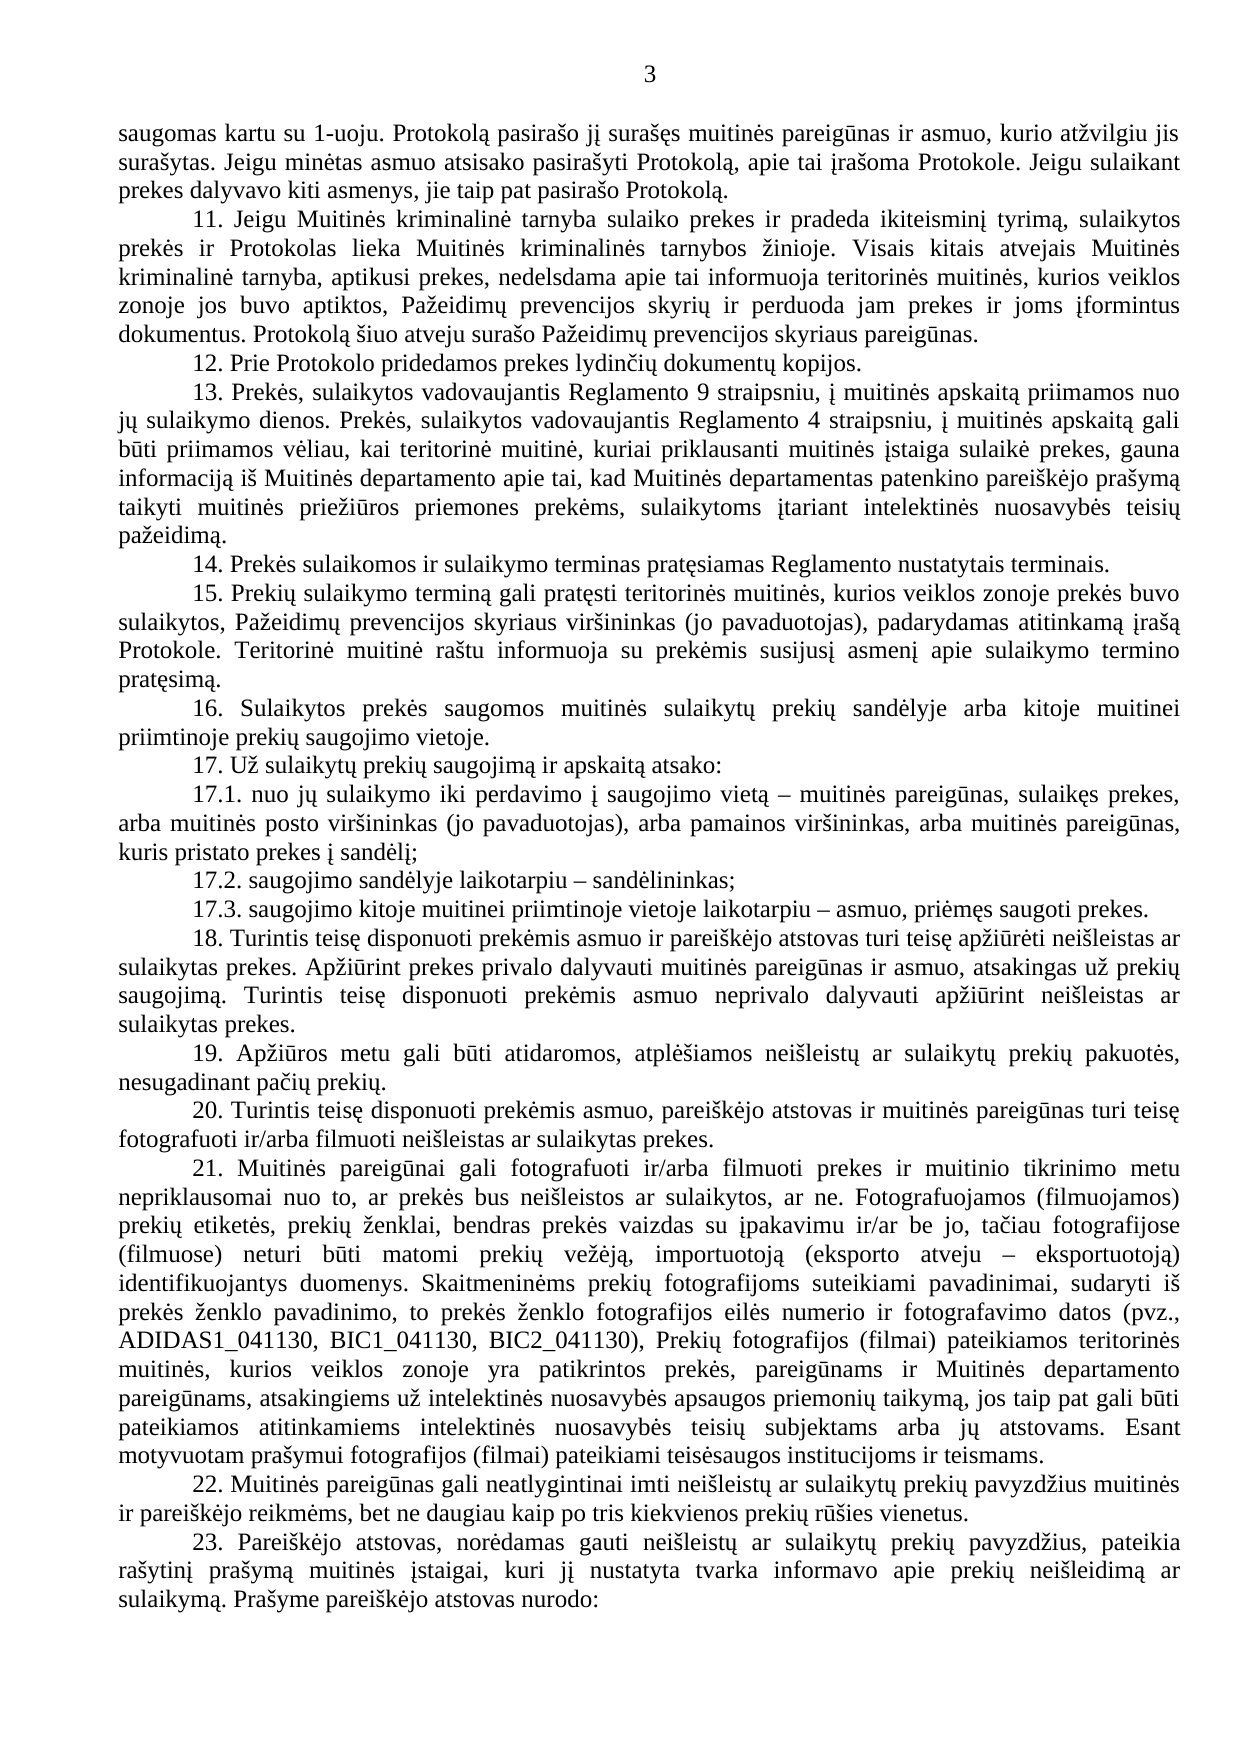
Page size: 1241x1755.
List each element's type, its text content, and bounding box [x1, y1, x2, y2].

text 20. Turintis teisę disponuoti prekėmis asmuo, pareiškėjo atstovas ir muitinės pareigūnas turi teisę fotografuoti ir/arba filmuoti neišleistas ar sulaikytas prekes. [118, 1096, 1181, 1153]
text 17.3. saugojimo kitoje muitinei priimtinoje vietoje laikotarpiu – asmuo, priėmęs saugoti prekes. [118, 894, 1181, 923]
text 12. Prie Protokolo pridedamos prekes lydinčių dokumentų kopijos. [118, 348, 1181, 377]
text 11. Jeigu Muitinės kriminalinė tarnyba sulaiko prekes ir pradeda ikiteisminį tyrimą, sulaikytos prekės ir Protokolas lieka Muitinės kriminalinės tarnybos žinioje. Visais kitais atvejais Muitinės kriminalinė tarnyba, aptikusi prekes, nedelsdama apie tai informuoja teritorinės muitinės, kurios veiklos zonoje jos buvo aptiktos, Pažeidimų prevencijos skyrių ir perduoda jam prekes ir joms įformintus dokumentus. Protokolą šiuo atveju surašo Pažeidimų prevencijos skyriaus pareigūnas. [118, 204, 1181, 348]
text 17.2. saugojimo sandėlyje laikotarpiu – sandėlininkas; [118, 866, 1181, 894]
text 17.1. nuo jų sulaikymo iki perdavimo į saugojimo vietą – muitinės pareigūnas, sulaikęs prekes, arba muitinės posto viršininkas (jo pavaduotojas), arba pamainos viršininkas, arba muitinės pareigūnas, kuris pristato prekes į sandėlį; [118, 779, 1181, 866]
text saugomas kartu su 1-uoju. Protokolą pasirašo jį surašęs muitinės pareigūnas ir asmuo, kurio atžvilgiu jis surašytas. Jeigu minėtas asmuo atsisako pasirašyti Protokolą, apie tai įrašoma Protokole. Jeigu sulaikant prekes dalyvavo kiti asmenys, jie taip pat pasirašo Protokolą. [118, 118, 1181, 204]
text 14. Prekės sulaikomos ir sulaikymo terminas pratęsiamas Reglamento nustatytais terminais. [118, 549, 1181, 578]
text 18. Turintis teisę disponuoti prekėmis asmuo ir pareiškėjo atstovas turi teisę apžiūrėti neišleistas ar sulaikytas prekes. Apžiūrint prekes privalo dalyvauti muitinės pareigūnas ir asmuo, atsakingas už prekių saugojimą. Turintis teisę disponuoti prekėmis asmuo neprivalo dalyvauti apžiūrint neišleistas ar sulaikytas prekes. [118, 923, 1181, 1038]
text 23. Pareiškėjo atstovas, norėdamas gauti neišleistų ar sulaikytų prekių pavyzdžius, pateikia rašytinį prašymą muitinės įstaigai, kuri jį nustatyta tvarka informavo apie prekių neišleidimą ar sulaikymą. Prašyme pareiškėjo atstovas nurodo: [118, 1527, 1181, 1613]
text 17. Už sulaikytų prekių saugojimą ir apskaitą atsako: [118, 751, 1181, 779]
text 15. Prekių sulaikymo terminą gali pratęsti teritorinės muitinės, kurios veiklos zonoje prekės buvo sulaikytos, Pažeidimų prevencijos skyriaus viršininkas (jo pavaduotojas), padarydamas atitinkamą įrašą Protokole. Teritorinė muitinė raštu informuoja su prekėmis susijusį asmenį apie sulaikymo termino pratęsimą. [118, 578, 1181, 693]
text 16. Sulaikytos prekės saugomos muitinės sulaikytų prekių sandėlyje arba kitoje muitinei priimtinoje prekių saugojimo vietoje. [118, 693, 1181, 751]
text 13. Prekės, sulaikytos vadovaujantis Reglamento 9 straipsniu, į muitinės apskaitą priimamos nuo jų sulaikymo dienos. Prekės, sulaikytos vadovaujantis Reglamento 4 straipsniu, į muitinės apskaitą gali būti priimamos vėliau, kai teritorinė muitinė, kuriai priklausanti muitinės įstaiga sulaikė prekes, gauna informaciją iš Muitinės departamento apie tai, kad Muitinės departamentas patenkino pareiškėjo prašymą taikyti muitinės priežiūros priemones prekėms, sulaikytoms įtariant intelektinės nuosavybės teisių pažeidimą. [118, 377, 1181, 549]
text 19. Apžiūros metu gali būti atidaromos, atplėšiamos neišleistų ar sulaikytų prekių pakuotės, nesugadinant pačių prekių. [118, 1038, 1181, 1096]
text 22. Muitinės pareigūnas gali neatlygintinai imti neišleistų ar sulaikytų prekių pavyzdžius muitinės ir pareiškėjo reikmėms, bet ne daugiau kaip po tris kiekvienos prekių rūšies vienetus. [118, 1469, 1181, 1527]
text 21. Muitinės pareigūnai gali fotografuoti ir/arba filmuoti prekes ir muitinio tikrinimo metu nepriklausomai nuo to, ar prekės bus neišleistos ar sulaikytos, ar ne. Fotografuojamos (filmuojamos) prekių etiketės, prekių ženklai, bendras prekės vaizdas su įpakavimu ir/ar be jo, tačiau fotografijose (filmuose) neturi būti matomi prekių vežėją, importuotoją (eksporto atveju – eksportuotoją) identifikuojantys duomenys. Skaitmeninėms prekių fotografijoms suteikiami pavadinimai, sudaryti iš prekės ženklo pavadinimo, to prekės ženklo fotografijos eilės numerio ir fotografavimo datos (pvz., ADIDAS1_041130, BIC1_041130, BIC2_041130), Prekių fotografijos (filmai) pateikiamos teritorinės muitinės, kurios veiklos zonoje yra patikrintos prekės, pareigūnams ir Muitinės departamento pareigūnams, atsakingiems už intelektinės nuosavybės apsaugos priemonių taikymą, jos taip pat gali būti pateikiamos atitinkamiems intelektinės nuosavybės teisių subjektams arba jų atstovams. Esant motyvuotam prašymui fotografijos (filmai) pateikiami teisėsaugos institucijoms ir teismams. [118, 1153, 1181, 1469]
